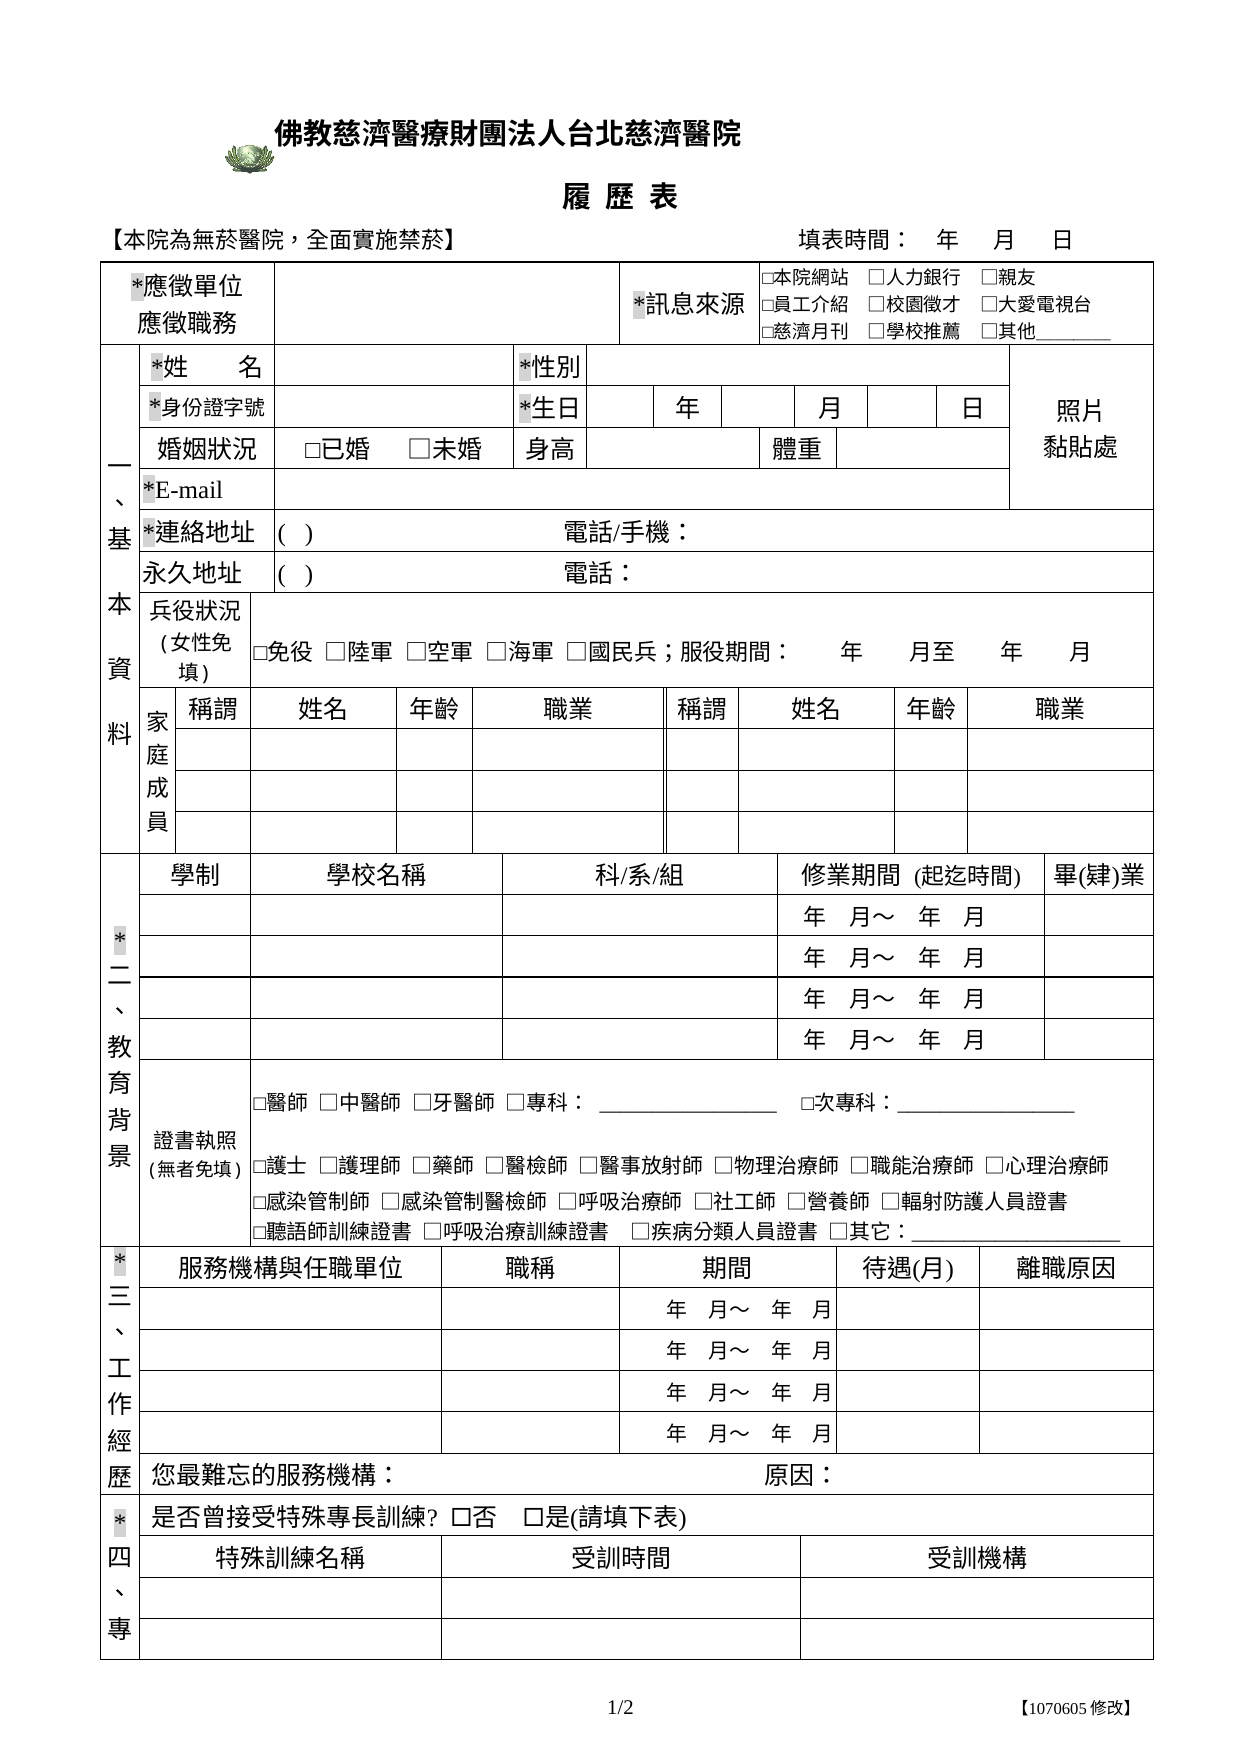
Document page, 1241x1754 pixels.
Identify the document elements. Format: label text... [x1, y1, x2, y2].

table_cell 年 月～ 年 月 [620, 1288, 836, 1328]
table_cell [837, 428, 1009, 468]
table_cell 畢(肄)業 [1045, 854, 1153, 894]
table_cell [275, 345, 513, 385]
table_cell [667, 729, 738, 770]
table_cell [667, 771, 738, 811]
table_cell [868, 386, 936, 427]
table_cell 體重 [760, 428, 836, 468]
table_cell [176, 812, 250, 852]
table_cell [667, 812, 738, 852]
table_cell 受訓時間 [442, 1536, 800, 1577]
table_cell [140, 895, 250, 935]
table_cell 科/系/組 [503, 854, 777, 894]
table_cell [473, 771, 663, 811]
table_cell [895, 771, 967, 811]
table_cell [503, 936, 777, 976]
table_cell 特殊訓練名稱 [140, 1536, 441, 1577]
table_cell 您最難忘的服務機構： 原因： [140, 1454, 1153, 1494]
table_cell [140, 1619, 441, 1659]
table_cell [968, 729, 1153, 770]
table_cell 婚姻狀況 [140, 428, 274, 468]
table_cell 期間 [620, 1247, 836, 1287]
table_cell [442, 1412, 619, 1453]
table_cell [1045, 936, 1153, 976]
table_cell [140, 1412, 441, 1453]
table_cell □免役 □陸軍 □空軍 □海軍 □國民兵；服役期間： 年 月至 年 月 [251, 593, 1153, 687]
table_header *訊息來源 [620, 263, 759, 344]
table_cell 一、基 本 資 料 [101, 345, 139, 852]
table_cell 職稱 [442, 1247, 619, 1287]
table_cell [587, 345, 1009, 385]
table_cell 年齡 [895, 688, 967, 728]
table_cell □醫師 □中醫師 □牙醫師 □專科： _________________ □次專科：_________________ □護士 □護理師 □藥師 □醫檢師 □醫事放射師 □物理治療師 □職能治療師 □心理治療師 □感染管制師 □感染管制醫檢師 □呼吸治療師 □社工師 □營養師 □輻射防護人員證書 □聽語師訓練證書 □呼吸治療訓練證書 □疾病分類人員證書 □其它：____________________ [251, 1060, 1153, 1246]
table_cell [587, 386, 653, 427]
table_cell 年 月～ 年 月 [620, 1412, 836, 1453]
table_cell 職業 [968, 688, 1153, 728]
table_cell *姓 名 [140, 345, 274, 385]
table_cell [739, 771, 894, 811]
table_cell [980, 1288, 1153, 1328]
table_header □本院網站 □人力銀行 □親友 □員工介紹 □校園徵才 □大愛電視台 □慈濟月刊 □學校推薦 □其他＿＿＿＿ [760, 263, 1153, 344]
table_cell [140, 1578, 441, 1618]
table_cell [251, 978, 502, 1018]
table_cell [275, 386, 513, 427]
text 履 歷 表 [100, 174, 1140, 216]
table_cell [251, 771, 396, 811]
table_cell [442, 1330, 619, 1370]
table_cell [503, 895, 777, 935]
table_cell *生日 [514, 386, 586, 427]
table_cell ( ) 電話/手機： [275, 510, 1153, 551]
table_cell [968, 771, 1153, 811]
table_cell 服務機構與任職單位 [140, 1247, 441, 1287]
table_cell [980, 1412, 1153, 1453]
table_cell *性別 [514, 345, 586, 385]
table_cell [140, 1288, 441, 1328]
table_cell 照片 黏貼處 [1010, 345, 1153, 509]
table_cell ( ) 電話： [275, 552, 1153, 592]
table_cell [1045, 895, 1153, 935]
table_cell [140, 1371, 441, 1411]
table_cell □已婚 □未婚 [275, 428, 513, 468]
table_cell [251, 936, 502, 976]
table_cell *連絡地址 [140, 510, 274, 551]
table_cell 兵役狀況 (女性免填) [140, 593, 250, 687]
table_cell 職業 [473, 688, 663, 728]
table_cell *三、工作經歷 [101, 1247, 139, 1494]
table_cell [140, 978, 250, 1018]
table_cell [837, 1330, 979, 1370]
table_cell 受訓機構 [801, 1536, 1153, 1577]
table_cell *二、教育背景 [101, 854, 139, 1246]
table_cell [251, 1019, 502, 1059]
table_cell [1045, 1019, 1153, 1059]
table_cell 年 月～ 年 月 [620, 1371, 836, 1411]
table_cell [837, 1371, 979, 1411]
table_cell [801, 1619, 1153, 1659]
table_cell [473, 812, 663, 852]
table_cell 身高 [514, 428, 586, 468]
table_cell [895, 729, 967, 770]
table_cell 稱謂 [176, 688, 250, 728]
table_header [275, 263, 619, 344]
table_cell [837, 1412, 979, 1453]
table_cell [739, 729, 894, 770]
table_cell [140, 1019, 250, 1059]
table_cell 家庭成員 [140, 688, 175, 852]
table_cell [473, 729, 663, 770]
table_cell [837, 1288, 979, 1328]
table_cell *四、專業訓練 [101, 1495, 139, 1659]
table_cell [968, 812, 1153, 852]
table_cell [251, 895, 502, 935]
table_cell 年 月～ 年 月 [620, 1330, 836, 1370]
table_cell [587, 428, 759, 468]
table_cell *E-mail [140, 469, 274, 509]
table_cell 年 月～ 年 月 [778, 936, 1044, 976]
table_cell 修業期間 (起迄時間) [778, 854, 1044, 894]
table_cell [442, 1578, 800, 1618]
table_cell 學制 [140, 854, 250, 894]
table_cell 月 [795, 386, 867, 427]
table_cell [722, 386, 794, 427]
table_cell [503, 978, 777, 1018]
table_cell [397, 729, 472, 770]
table_cell 年 月～ 年 月 [778, 895, 1044, 935]
table_cell 證書執照 (無者免填) [140, 1060, 250, 1246]
table_cell [980, 1330, 1153, 1370]
table_cell [140, 1330, 441, 1370]
table_cell [1045, 978, 1153, 1018]
table_cell 稱謂 [667, 688, 738, 728]
table_cell 離職原因 [980, 1247, 1153, 1287]
table_cell [176, 729, 250, 770]
table_cell 是否曾接受特殊專長訓練? 否 是(請填下表) [140, 1495, 1153, 1535]
table_cell [980, 1371, 1153, 1411]
table_cell [801, 1578, 1153, 1618]
table_cell [251, 812, 396, 852]
table_cell [140, 936, 250, 976]
table_cell [275, 469, 1009, 509]
table_cell [176, 771, 250, 811]
table_cell 年齡 [397, 688, 472, 728]
table_cell 待遇(月) [837, 1247, 979, 1287]
table_cell 姓名 [251, 688, 396, 728]
table_header *應徵單位 應徵職務 [101, 263, 274, 344]
table_cell *身份證字號 [140, 386, 274, 427]
table_cell 永久地址 [140, 552, 274, 592]
table_cell 姓名 [739, 688, 894, 728]
table_cell [739, 812, 894, 852]
table_cell [397, 812, 472, 852]
table_cell [442, 1619, 800, 1659]
table_cell 年 月～ 年 月 [778, 978, 1044, 1018]
text 佛教慈濟醫療財團法人台北慈濟醫院 [100, 111, 1140, 174]
table_cell 日 [937, 386, 1009, 427]
table_cell [397, 771, 472, 811]
table_cell [251, 729, 396, 770]
table_cell 年 月～ 年 月 [778, 1019, 1044, 1059]
table_cell [503, 1019, 777, 1059]
text 【本院為無菸醫院，全面實施禁菸】 填表時間： 年 月 日 [100, 229, 1150, 254]
table_cell [442, 1288, 619, 1328]
table_cell [442, 1371, 619, 1411]
table_cell 學校名稱 [251, 854, 502, 894]
table_cell [895, 812, 967, 852]
table_cell 年 [654, 386, 721, 427]
